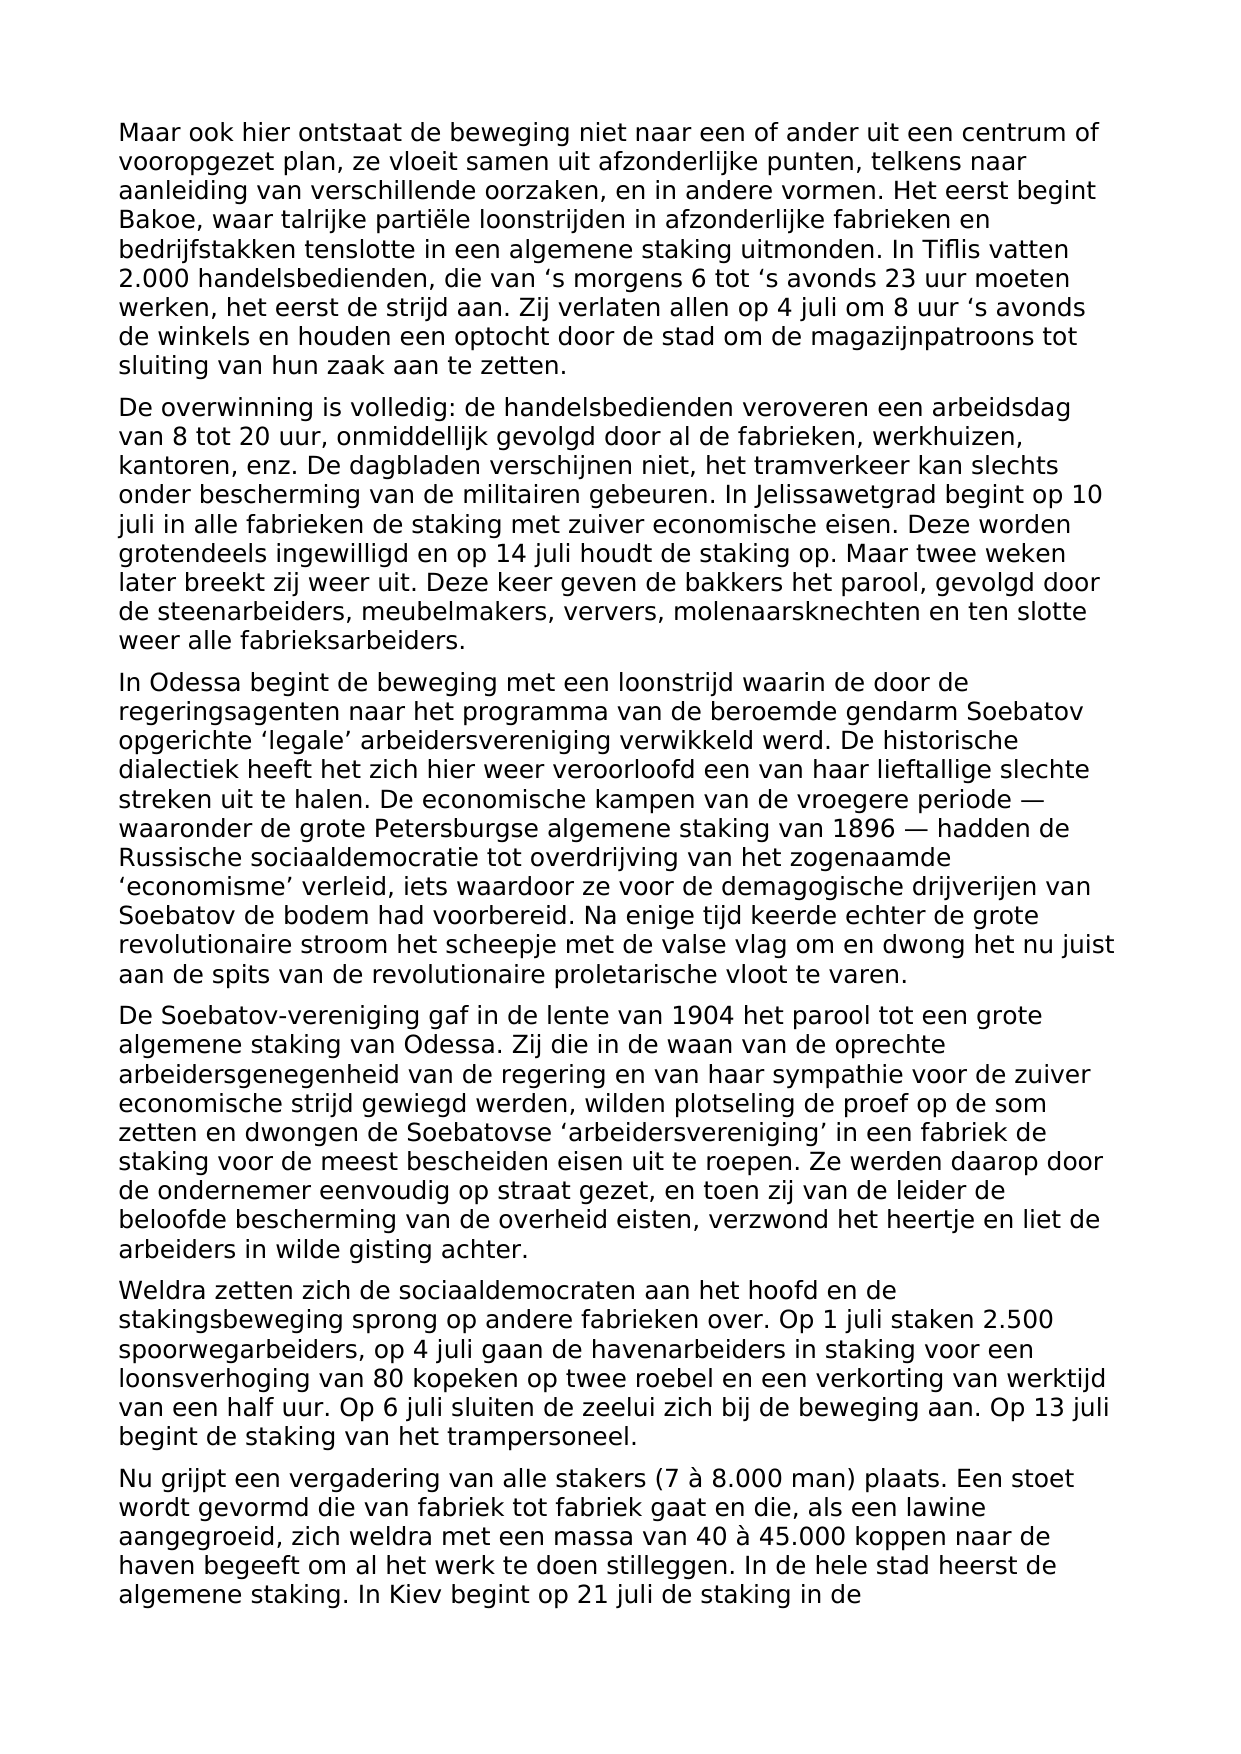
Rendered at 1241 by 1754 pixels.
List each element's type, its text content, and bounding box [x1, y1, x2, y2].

text Nu grijpt een vergadering van alIe stakers (7 à 8.000 man) plaats. Een stoet wordt gevormd die van fabriek tot fabriek gaat en die, als een lawine aangegroeid, zich weldra met een massa van 40 à 45.000 koppen naar de haven begeeft om al het werk te doen stilleggen. In de hele stad heerst de algemene staking. In Kiev begint op 21 juli de staking in de [118, 1464, 1122, 1610]
text De overwinning is volledig: de handelsbedienden veroveren een arbeidsdag van 8 tot 20 uur, onmiddellijk gevolgd door al de fabrieken, werkhuizen, kantoren, enz. De dagbladen verschijnen niet, het tramverkeer kan slechts onder bescherming van de militairen gebeuren. In Jelissawetgrad begint op 10 juli in alle fabrieken de staking met zuiver economische eisen. Deze worden grotendeels ingewilligd en op 14 juli houdt de staking op. Maar twee weken later breekt zij weer uit. Deze keer geven de bakkers het parool, gevolgd door de steenarbeiders, meubelmakers, ververs, molenaarsknechten en ten slotte weer alle fabrieksarbeiders. [118, 393, 1122, 656]
text De Soebatov-vereniging gaf in de lente van 1904 het parool tot een grote algemene staking van Odessa. Zij die in de waan van de oprechte arbeidersgenegenheid van de regering en van haar sympathie voor de zuiver economische strijd gewiegd werden, wilden plotseling de proef op de som zetten en dwongen de Soebatovse ‘arbeidersvereniging’ in een fabriek de staking voor de meest bescheiden eisen uit te roepen. Ze werden daarop door de ondernemer eenvoudig op straat gezet, en toen zij van de leider de beloofde bescherming van de overheid eisten, verzwond het heertje en liet de arbeiders in wilde gisting achter. [118, 1001, 1122, 1264]
text Maar ook hier ontstaat de beweging niet naar een of ander uit een centrum of vooropgezet plan, ze vloeit samen uit afzonderlijke punten, telkens naar aanleiding van verschillende oorzaken, en in andere vormen. Het eerst begint Bakoe, waar talrijke partiële loonstrijden in afzonderlijke fabrieken en bedrijfstakken tenslotte in een algemene staking uitmonden. In Tiflis vatten 2.000 handelsbedienden, die van ‘s morgens 6 tot ‘s avonds 23 uur moeten werken, het eerst de strijd aan. Zij verlaten allen op 4 juli om 8 uur ‘s avonds de winkels en houden een optocht door de stad om de magazijnpatroons tot sluiting van hun zaak aan te zetten. [118, 118, 1122, 381]
text Weldra zetten zich de sociaaldemocraten aan het hoofd en de stakingsbeweging sprong op andere fabrieken over. Op 1 juli staken 2.500 spoorwegarbeiders, op 4 juli gaan de havenarbeiders in staking voor een loonsverhoging van 80 kopeken op twee roebel en een verkorting van werktijd van een half uur. Op 6 juli sluiten de zeelui zich bij de beweging aan. Op 13 juli begint de staking van het trampersoneel. [118, 1276, 1122, 1451]
text In Odessa begint de beweging met een loonstrijd waarin de door de regeringsagenten naar het programma van de beroemde gendarm Soebatov opgerichte ‘legale’ arbeidersvereniging verwikkeld werd. De historische dialectiek heeft het zich hier weer veroorloofd een van haar lieftallige slechte streken uit te halen. De economische kampen van de vroegere periode — waaronder de grote Petersburgse algemene staking van 1896 — hadden de Russische sociaaldemocratie tot overdrijving van het zogenaamde ‘economisme’ verleid, iets waardoor ze voor de demagogische drijverijen van Soebatov de bodem had voorbereid. Na enige tijd keerde echter de grote revolutionaire stroom het scheepje met de valse vlag om en dwong het nu juist aan de spits van de revolutionaire proletarische vloot te varen. [118, 668, 1122, 989]
